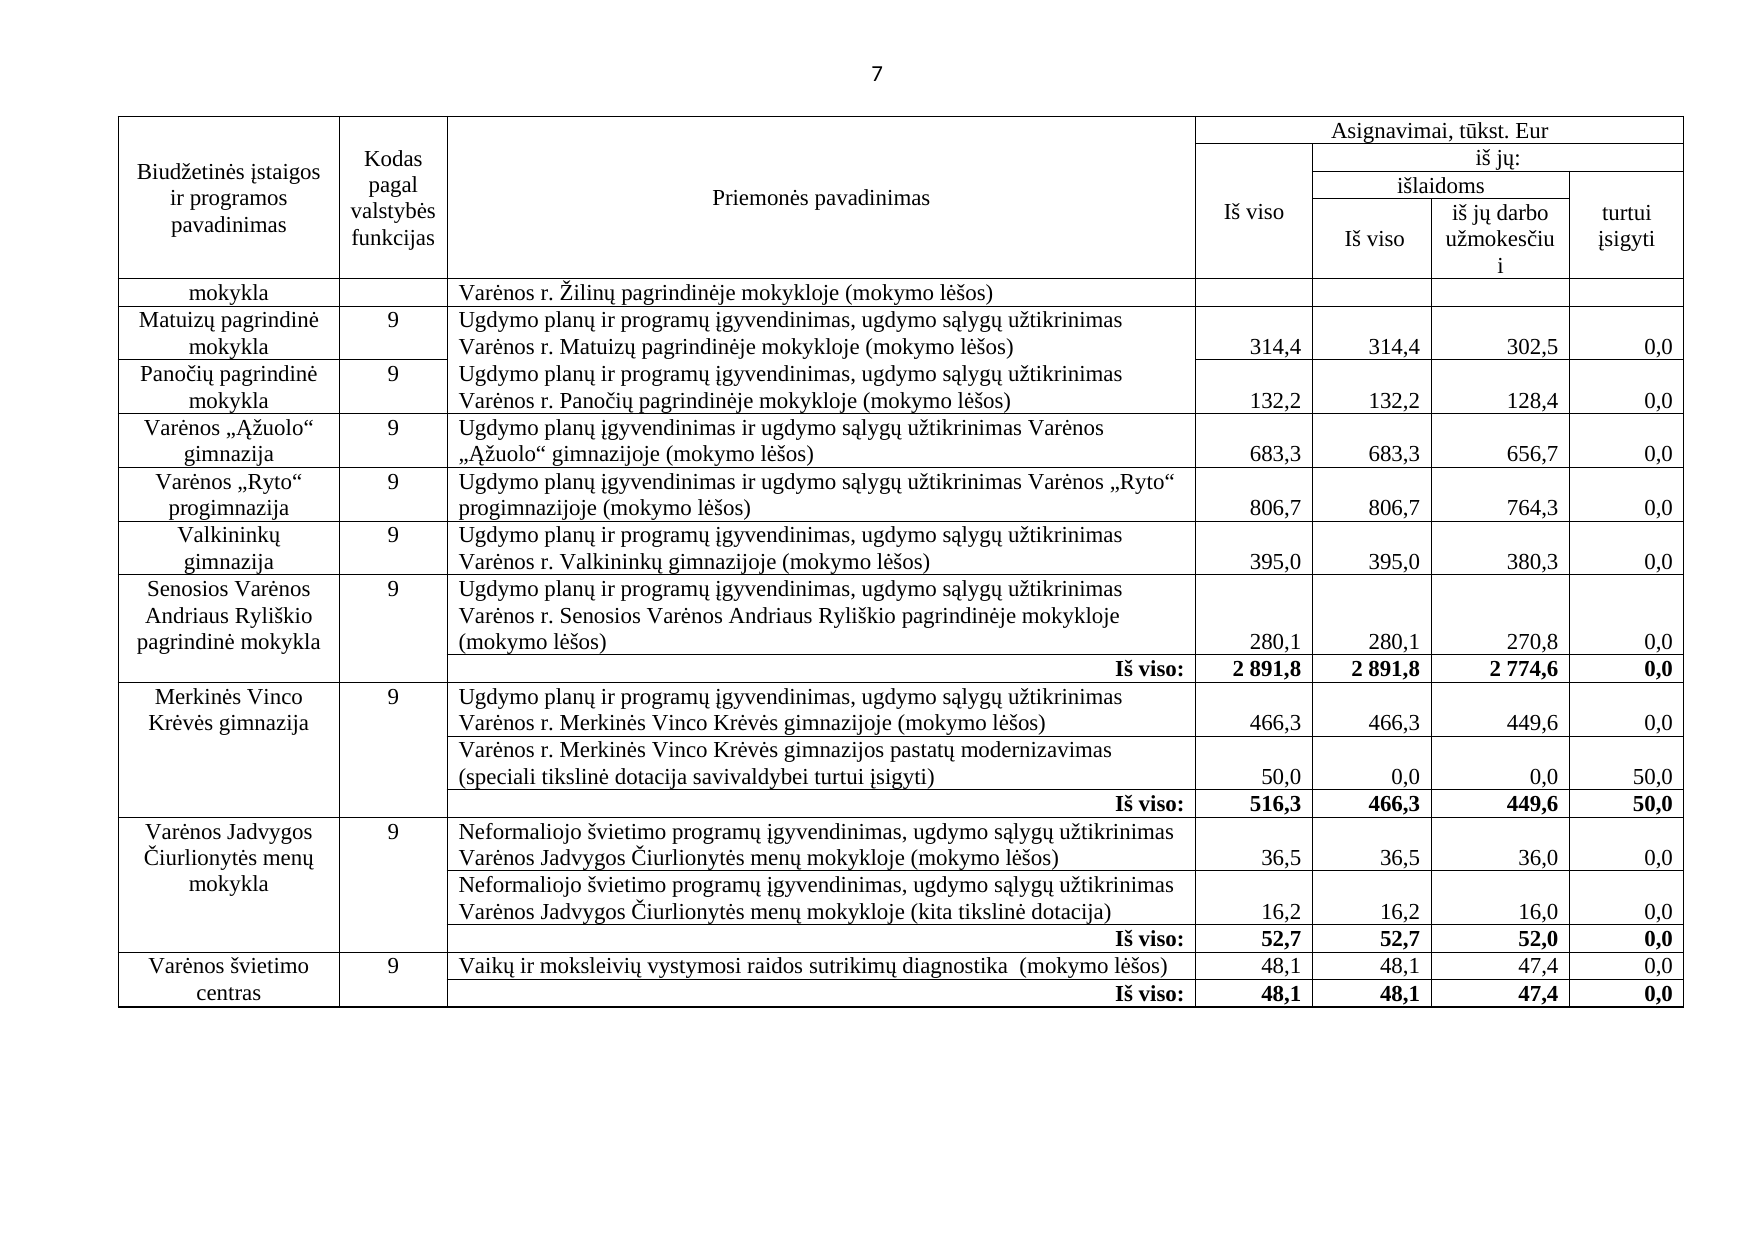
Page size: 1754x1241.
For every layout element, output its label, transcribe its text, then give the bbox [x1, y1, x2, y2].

table_header Priemonės pavadinimas [448, 117, 1195, 278]
table_cell Varėnos r. Merkinės Vinco Krėvės gimnazijos pastatų modernizavimas (speciali tikslinė dotacija savivaldybei turtui įsigyti) [448, 737, 1195, 789]
table_cell [1196, 279, 1312, 306]
table_cell 0,0 [1570, 468, 1683, 521]
table_cell 50,0 [1570, 790, 1683, 817]
table_cell 9 [340, 953, 447, 1006]
table_cell Varėnos „Ąžuolo“ gimnazija [119, 414, 339, 467]
table_cell [340, 279, 447, 306]
table_cell 314,4 [1196, 307, 1312, 359]
table_cell 9 [340, 522, 447, 574]
table_cell Ugdymo planų ir programų įgyvendinimas, ugdymo sąlygų užtikrinimas Varėnos r. Senosios Varėnos Andriaus Ryliškio pagrindinėje mokykloje (mokymo lėšos) [448, 575, 1195, 654]
table_cell 466,3 [1313, 790, 1431, 817]
table_cell Ugdymo planų ir programų įgyvendinimas, ugdymo sąlygų užtikrinimas Varėnos r. Matuizų pagrindinėje mokykloje (mokymo lėšos) [448, 307, 1195, 359]
table_header Biudžetinės įstaigos ir programos pavadinimas [119, 117, 339, 278]
table_cell 9 [340, 307, 447, 359]
table_cell 395,0 [1196, 522, 1312, 574]
table_cell 395,0 [1313, 522, 1431, 574]
table_cell Iš viso [1196, 144, 1312, 278]
table_cell 466,3 [1196, 683, 1312, 736]
table_cell 2 891,8 [1313, 655, 1431, 682]
table_cell Iš viso: [448, 925, 1195, 952]
table_cell 48,1 [1313, 980, 1431, 1006]
table_cell 132,2 [1196, 360, 1312, 413]
table_cell Ugdymo planų ir programų įgyvendinimas, ugdymo sąlygų užtikrinimas Varėnos r. Panočių pagrindinėje mokykloje (mokymo lėšos) [448, 359, 1195, 413]
table_cell 683,3 [1313, 414, 1431, 467]
table_cell Iš viso: [448, 655, 1195, 682]
table_header Kodas pagal valstybės funkcijas [340, 117, 447, 278]
table_cell 48,1 [1196, 953, 1312, 979]
table_cell 132,2 [1313, 360, 1431, 413]
table_cell [1313, 279, 1431, 306]
table_cell 280,1 [1196, 575, 1312, 654]
table_cell Ugdymo planų ir programų įgyvendinimas, ugdymo sąlygų užtikrinimas Varėnos r. Merkinės Vinco Krėvės gimnazijoje (mokymo lėšos) [448, 683, 1195, 736]
table_cell 0,0 [1570, 307, 1683, 359]
table_cell [1570, 279, 1683, 306]
table_cell 280,1 [1313, 575, 1431, 654]
table_cell 0,0 [1570, 925, 1683, 952]
table_cell 2 774,6 [1432, 655, 1569, 682]
table_cell 466,3 [1313, 683, 1431, 736]
table_cell 0,0 [1570, 953, 1683, 979]
table_cell 9 [340, 414, 447, 467]
table_cell 50,0 [1196, 737, 1312, 789]
table_cell 36,5 [1313, 818, 1431, 870]
table_cell iš jų darbo užmokesčiui [1432, 199, 1569, 278]
table_cell mokykla [119, 279, 339, 306]
table_cell Iš viso [1313, 199, 1431, 278]
table_cell 9 [340, 683, 447, 817]
table_cell 9 [340, 360, 447, 413]
table_cell 270,8 [1432, 575, 1569, 654]
table_header Asignavimai, tūkst. Eur [1196, 117, 1683, 143]
table_cell 36,5 [1196, 818, 1312, 870]
table_cell 764,3 [1432, 468, 1569, 521]
table_cell 47,4 [1432, 980, 1569, 1006]
table_cell 806,7 [1196, 468, 1312, 521]
table_cell Varėnos švietimo centras [119, 953, 339, 1006]
table_cell Ugdymo planų įgyvendinimas ir ugdymo sąlygų užtikrinimas Varėnos „Ryto“ progimnazijoje (mokymo lėšos) [448, 468, 1195, 521]
table_cell 0,0 [1570, 360, 1683, 413]
table_cell 449,6 [1432, 790, 1569, 817]
table_cell 0,0 [1570, 683, 1683, 736]
table_cell 0,0 [1570, 655, 1683, 682]
table_cell išlaidoms [1313, 172, 1569, 198]
table_cell Valkininkų gimnazija [119, 522, 339, 574]
table_cell [1432, 279, 1569, 306]
table_cell 9 [340, 468, 447, 521]
table_cell 302,5 [1432, 307, 1569, 359]
table_cell Senosios Varėnos Andriaus Ryliškio pagrindinė mokykla [119, 575, 339, 682]
table_cell Ugdymo planų ir programų įgyvendinimas, ugdymo sąlygų užtikrinimas Varėnos r. Valkininkų gimnazijoje (mokymo lėšos) [448, 522, 1195, 574]
table_cell 52,7 [1313, 925, 1431, 952]
table_cell Panočių pagrindinė mokykla [119, 360, 339, 413]
table_cell iš jų: [1313, 144, 1683, 171]
table_cell Varėnos „Ryto“ progimnazija [119, 468, 339, 521]
table_cell Neformaliojo švietimo programų įgyvendinimas, ugdymo sąlygų užtikrinimas Varėnos Jadvygos Čiurlionytės menų mokykloje (mokymo lėšos) [448, 818, 1195, 870]
table_cell 128,4 [1432, 360, 1569, 413]
table_cell turtui įsigyti [1570, 172, 1683, 278]
table_cell 516,3 [1196, 790, 1312, 817]
table_cell 16,2 [1196, 871, 1312, 924]
table_cell 656,7 [1432, 414, 1569, 467]
table_cell Varėnos Jadvygos Čiurlionytės menų mokykla [119, 818, 339, 952]
table_cell Varėnos r. Žilinų pagrindinėje mokykloje (mokymo lėšos) [448, 279, 1195, 306]
table_cell 0,0 [1313, 737, 1431, 789]
table_cell 449,6 [1432, 683, 1569, 736]
table_cell Matuizų pagrindinė mokykla [119, 307, 339, 359]
table_cell Merkinės Vinco Krėvės gimnazija [119, 683, 339, 817]
table_cell 16,0 [1432, 871, 1569, 924]
table_cell 0,0 [1570, 980, 1683, 1006]
table_cell 48,1 [1313, 953, 1431, 979]
table_cell 16,2 [1313, 871, 1431, 924]
table_cell Iš viso: [448, 790, 1195, 817]
table_cell 9 [340, 818, 447, 952]
table_cell 52,0 [1432, 925, 1569, 952]
table_cell 0,0 [1432, 737, 1569, 789]
table_cell 52,7 [1196, 925, 1312, 952]
table_cell 0,0 [1570, 871, 1683, 924]
table_cell 47,4 [1432, 953, 1569, 979]
table_cell 314,4 [1313, 307, 1431, 359]
table_cell 9 [340, 575, 447, 682]
table_cell 0,0 [1570, 414, 1683, 467]
table_cell Neformaliojo švietimo programų įgyvendinimas, ugdymo sąlygų užtikrinimas Varėnos Jadvygos Čiurlionytės menų mokykloje (kita tikslinė dotacija) [448, 871, 1195, 924]
table_cell 0,0 [1570, 818, 1683, 870]
table_cell 683,3 [1196, 414, 1312, 467]
table_cell Ugdymo planų įgyvendinimas ir ugdymo sąlygų užtikrinimas Varėnos „Ąžuolo“ gimnazijoje (mokymo lėšos) [448, 414, 1195, 467]
table_cell Vaikų ir moksleivių vystymosi raidos sutrikimų diagnostika (mokymo lėšos) [448, 953, 1195, 979]
table_cell 48,1 [1196, 980, 1312, 1006]
table_cell 806,7 [1313, 468, 1431, 521]
table_cell 50,0 [1570, 737, 1683, 789]
table_cell 0,0 [1570, 522, 1683, 574]
table_cell 0,0 [1570, 575, 1683, 654]
table_cell Iš viso: [448, 980, 1195, 1006]
table_cell 2 891,8 [1196, 655, 1312, 682]
table_cell 380,3 [1432, 522, 1569, 574]
table_cell 36,0 [1432, 818, 1569, 870]
